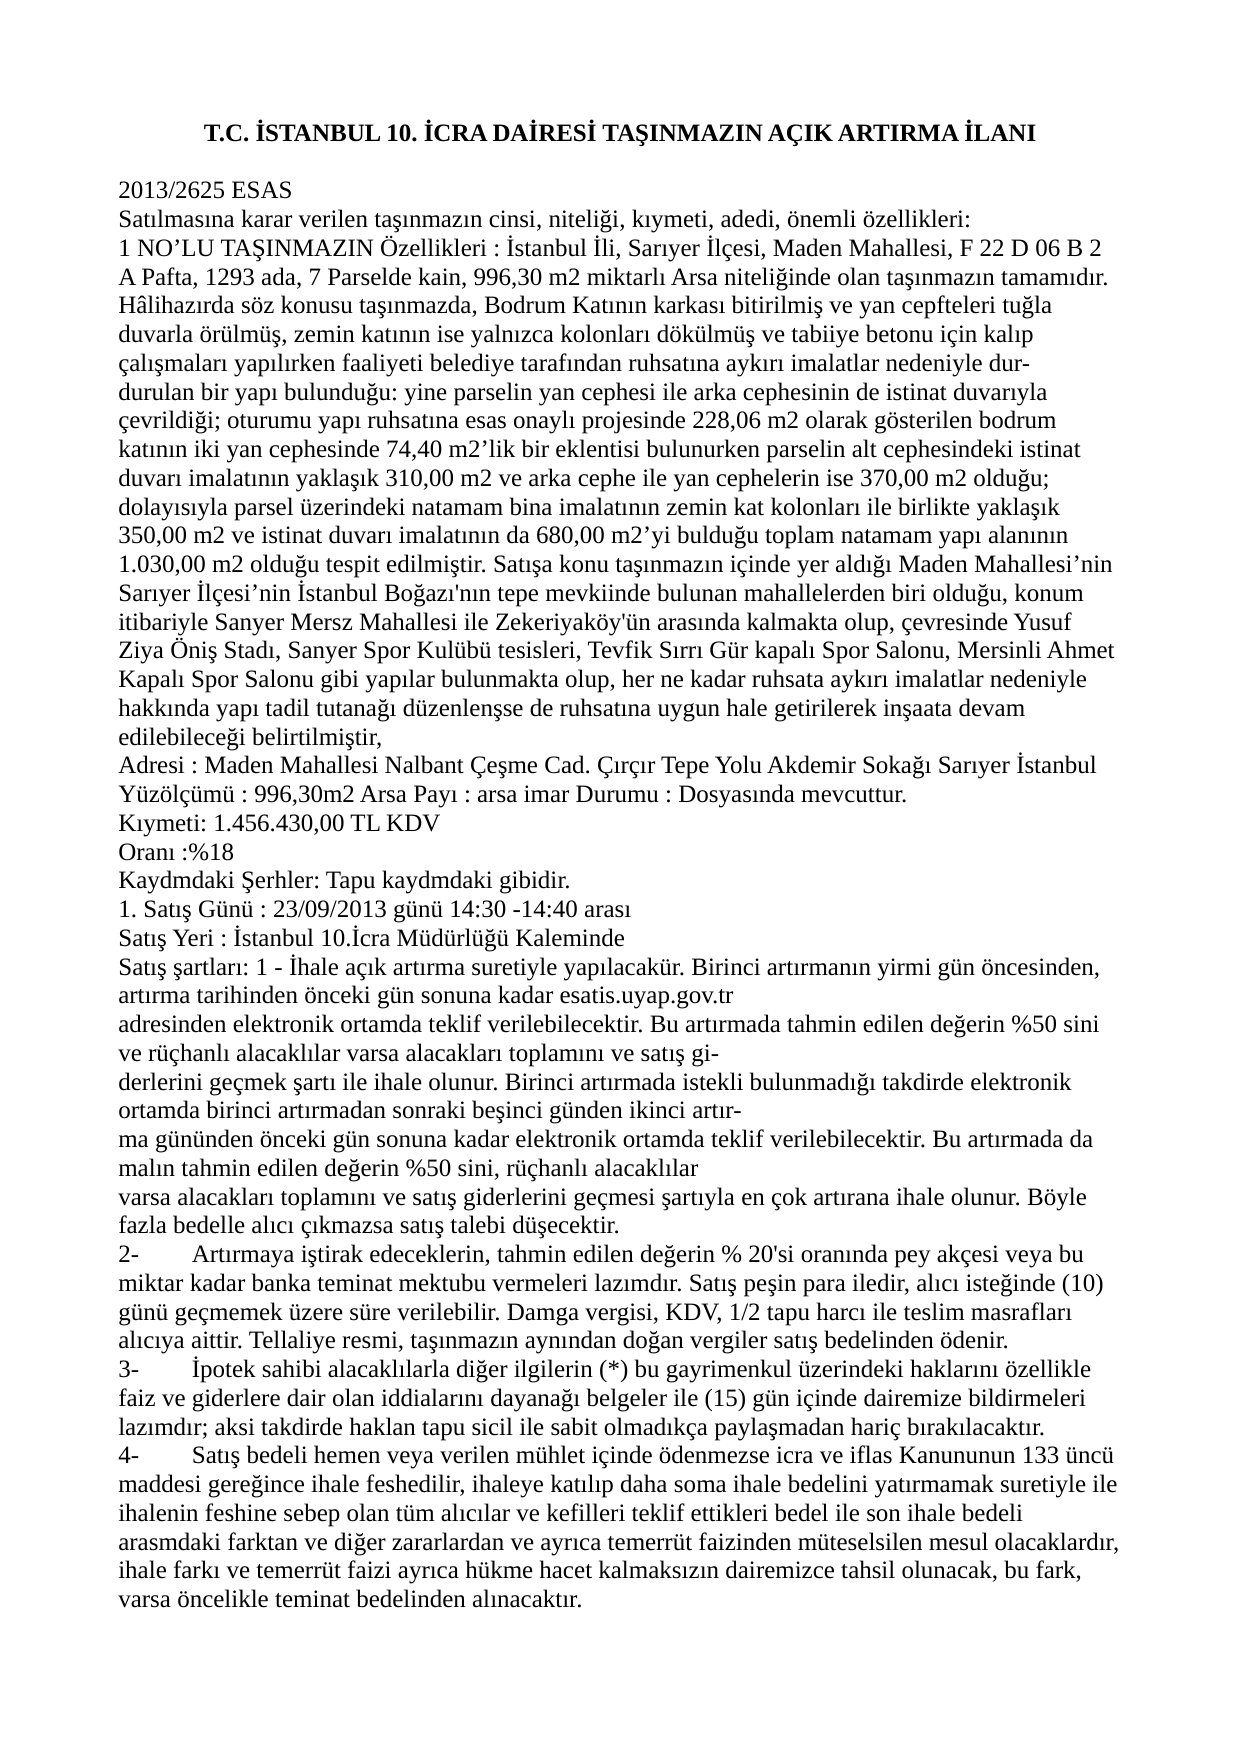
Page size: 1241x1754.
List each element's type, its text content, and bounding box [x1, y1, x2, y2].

text 2- Artırmaya iştirak edeceklerin, tahmin edilen değerin % 20'si oranında pey akçesi veya bu miktar kadar banka teminat mektubu vermeleri lazımdır. Satış pe­şin para iledir, alıcı isteğinde (10) günü geçmemek üzere süre verilebilir. Damga vergisi, KDV, 1/2 tapu harcı ile teslim masrafları alıcıya aittir. Tellaliye res­mi, taşınmazın aynından doğan vergiler satış bedelinden ödenir. [118, 1239, 1122, 1354]
text Satılmasına karar verilen taşınmazın cinsi, niteliği, kıymeti, adedi, önemli özellikleri: [118, 204, 1122, 233]
text Kaydmdaki Şerhler: Tapu kaydmdaki gibidir. [118, 866, 1122, 894]
text Kıymeti: 1.456.430,00 TL KDV [118, 808, 1122, 837]
text 1 NO’LU TAŞINMAZIN Özellikleri : İstanbul İli, Sarıyer İlçesi, Maden Mahallesi, F 22 D 06 B 2 A Pafta, 1293 ada, 7 Parselde kain, 996,30 m2 miktarlı Arsa niteliğinde olan taşınmazın tamamıdır. Hâlihazırda söz konusu taşınmazda, Bodrum Katının karkası bitirilmiş ve yan cepfteleri tuğla duvarla örülmüş, zemin katının ise yalnızca kolonları dökülmüş ve tabiiye betonu için kalıp çalışmaları yapılırken faaliyeti belediye tarafından ruhsatına aykırı imalatlar nedeniyle dur- durulan bir yapı bulunduğu: yine parselin yan cephesi ile arka cephesinin de istinat duvarıyla çevrildiği; oturumu yapı ruhsatına esas onaylı projesinde 228,06 m2 olarak gösterilen bodrum katının iki yan cephesinde 74,40 m2’lik bir eklentisi bulunurken parselin alt cephesindeki istinat duvarı imalatının yaklaşık 310,00 m2 ve arka cephe ile yan cephelerin ise 370,00 m2 olduğu; dolayısıyla parsel üzerindeki natamam bina imalatının zemin kat kolonları ile birlikte yaklaşık 350,00 m2 ve istinat duvarı imalatının da 680,00 m2’yi bulduğu toplam natamam yapı alanının 1.030,00 m2 olduğu tespit edilmiştir. Satışa konu taşınmazın içinde yer aldığı Maden Mahallesi’nin Sarıyer İlçesi’nin İstanbul Boğazı'nın tepe mevkiinde bulunan mahallelerden biri olduğu, konum itibariyle Sanyer Mersz Mahallesi ile Zekeriyaköy'ün arasında kalmakta olup, çevresinde Yusuf Ziya Öniş Stadı, Sanyer Spor Kulübü tesisleri, Tevfik Sırrı Gür kapalı Spor Salonu, Mersinli Ahmet Kapalı Spor Salonu gibi yapılar bulunmakta olup, her ne kadar ruhsata aykırı imalatlar nedeniyle hakkında yapı tadil tutanağı düzenlenşse de ruhsatına uygun hale getirilerek inşaata devam edilebileceği belirtilmiştir, Adresi : Maden Mahallesi Nalbant Çeşme Cad. Çırçır Tepe Yolu Akdemir Sokağı Sarıyer İstanbul [118, 233, 1122, 779]
text 3- İpotek sahibi alacaklılarla diğer ilgilerin (*) bu gayrimenkul üzerindeki haklarını özellikle faiz ve giderlere dair olan iddialarını dayanağı belgeler ile (15) gün içinde dairemize bildirmeleri lazımdır; aksi takdirde haklan tapu sicil ile sabit olmadıkça paylaşmadan hariç bırakılacaktır. [118, 1354, 1122, 1441]
text 2013/2625 ESAS [118, 176, 1122, 204]
text Yüzölçümü : 996,30m2 Arsa Payı : arsa imar Durumu : Dosyasında mevcuttur. [118, 779, 1122, 808]
text Satış şartları: 1 - İhale açık artırma suretiyle yapılacakür. Birinci artırmanın yirmi gün öncesinden, artırma tarihinden önceki gün sonuna kadar esatis.uyap.gov.tr adresinden elektronik ortamda teklif verilebilecektir. Bu artırmada tahmin edilen değerin %50 sini ve rüçhanlı alacaklılar varsa alacakları toplamını ve satış gi- derlerini geçmek şartı ile ihale olunur. Birinci artırmada istekli bulunmadığı takdirde elektronik ortamda birinci artırmadan sonraki beşinci günden ikinci artır- ma gününden önceki gün sonuna kadar elektronik ortamda teklif verilebilecektir. Bu artırmada da malın tahmin edilen değerin %50 sini, rüçhanlı alacaklılar varsa alacakları toplamını ve satış giderlerini geçmesi şartıyla en çok artırana ihale olunur. Böyle fazla bedelle alıcı çıkmazsa satış talebi düşecektir. [118, 952, 1122, 1239]
text Oranı :%18 [118, 837, 1122, 866]
text T.C. İSTANBUL 10. İCRA DAİRESİ TAŞINMAZIN AÇIK ARTIRMA İLANI [118, 118, 1122, 147]
text 1. Satış Günü : 23/09/2013 günü 14:30 -14:40 arası Satış Yeri : İstanbul 10.İcra Müdürlüğü Kaleminde [118, 894, 1122, 952]
text 4- Satış bedeli hemen veya verilen mühlet içinde ödenmezse icra ve iflas Kanununun 133 üncü maddesi gereğince ihale feshedilir, ihaleye katılıp daha so­ma ihale bedelini yatırmamak suretiyle ile ihalenin feshine sebep olan tüm alıcılar ve kefilleri teklif ettikleri bedel ile son ihale bedeli arasmdaki farktan ve di­ğer zararlardan ve ayrıca temerrüt faizinden müteselsilen mesul olacaklardır, ihale farkı ve temerrüt faizi ayrıca hükme hacet kalmaksızın dairemizce tahsil olunacak, bu fark, varsa öncelikle teminat bedelinden alınacaktır. [118, 1441, 1122, 1613]
